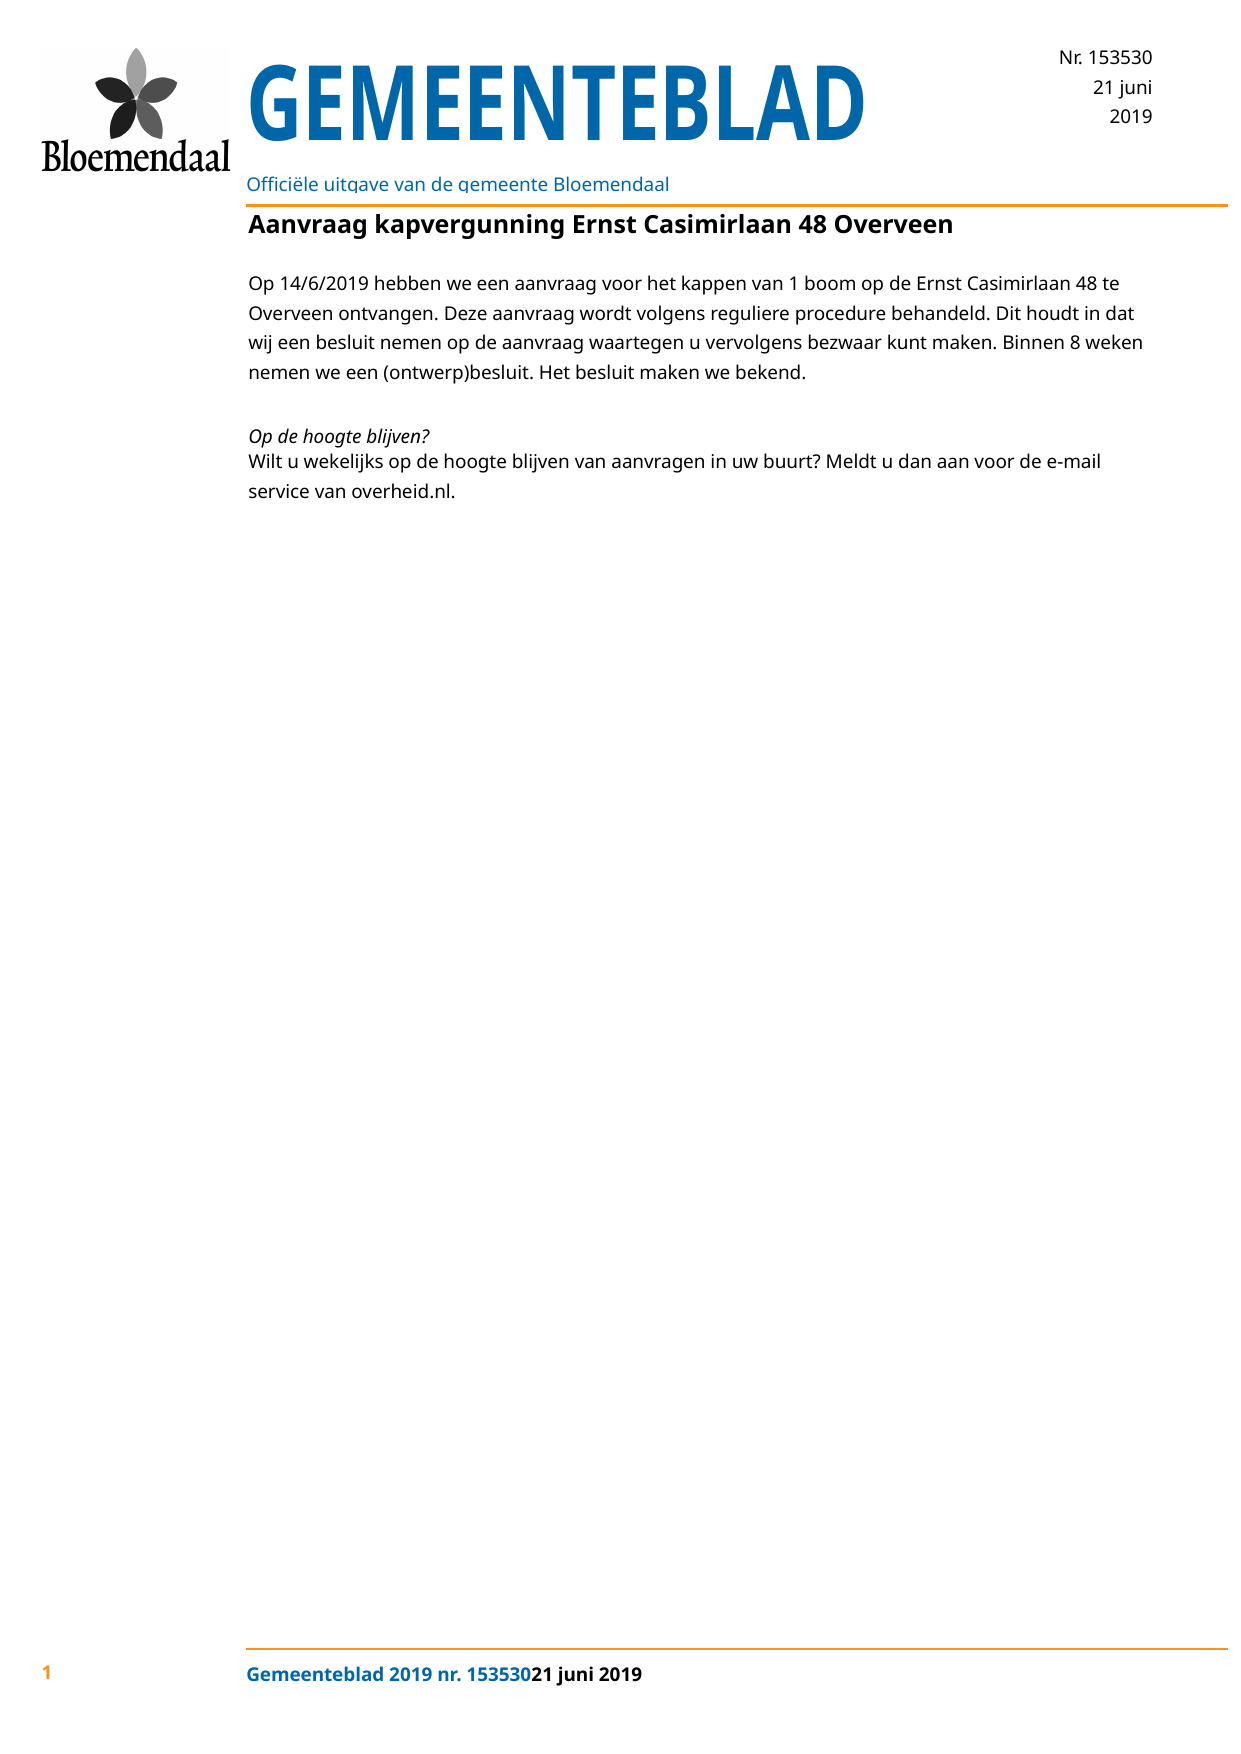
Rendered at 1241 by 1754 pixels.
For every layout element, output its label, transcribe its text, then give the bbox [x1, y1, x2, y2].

text Aanvraag kapvergunning Ernst Casimirlaan 48 Overveen [248, 207, 1152, 241]
text Op 14/6/2019 hebben we een aanvraag voor het kappen van 1 boom op de Ernst Casimirlaan 48 te Overveen ontvangen. Deze aanvraag wordt volgens reguliere procedure behandeld. Dit houdt in dat wij een besluit nemen op de aanvraag waartegen u vervolgens bezwaar kunt maken. Binnen 8 weken nemen we een (ontwerp)besluit. Het besluit maken we bekend. [248, 270, 1152, 385]
text Wilt u wekelijks op de hoogte blijven van aanvragen in uw buurt? Meldt u dan aan voor de e-mail service van overheid.nl. [248, 449, 1152, 504]
text Op de hoogte blijven? [248, 423, 1152, 449]
picture [41, 47, 231, 172]
